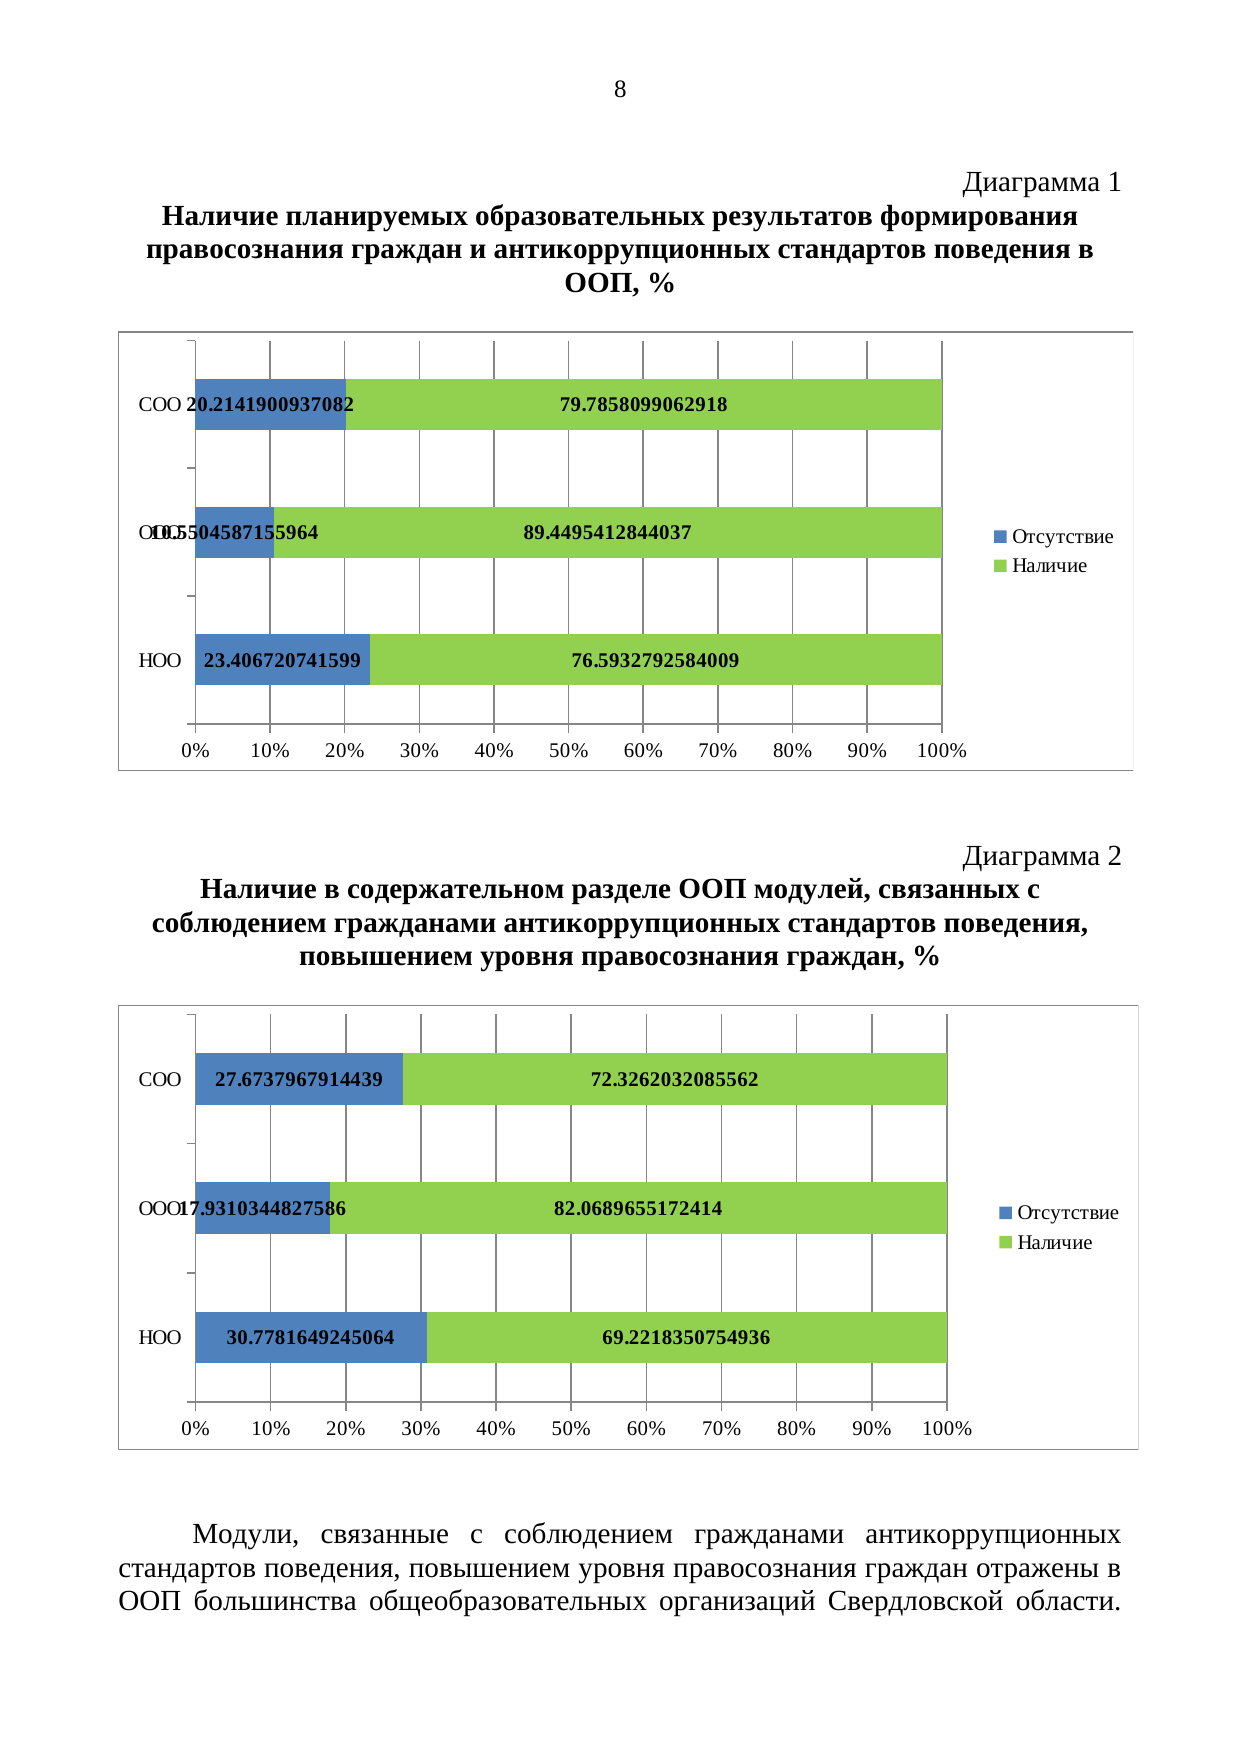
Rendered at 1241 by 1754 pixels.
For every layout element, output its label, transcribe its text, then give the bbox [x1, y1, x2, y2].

text Диаграмма 2 [118, 838, 1122, 871]
text Наличие в содержательном разделе ООП модулей, связанных с соблюдением гражданами антикоррупционных стандартов поведения, повышением уровня правосознания граждан, % [118, 871, 1122, 972]
text Наличие планируемых образовательных результатов формирования правосознания граждан и антикоррупционных стандартов поведения в ООП, % [118, 198, 1122, 298]
text Модули, связанные с соблюдением гражданами антикоррупционных стандартов поведения, повышением уровня правосознания граждан отражены в ООП большинства общеобразовательных организаций Свердловской области. [118, 1516, 1122, 1617]
text Диаграмма 1 [118, 164, 1122, 198]
